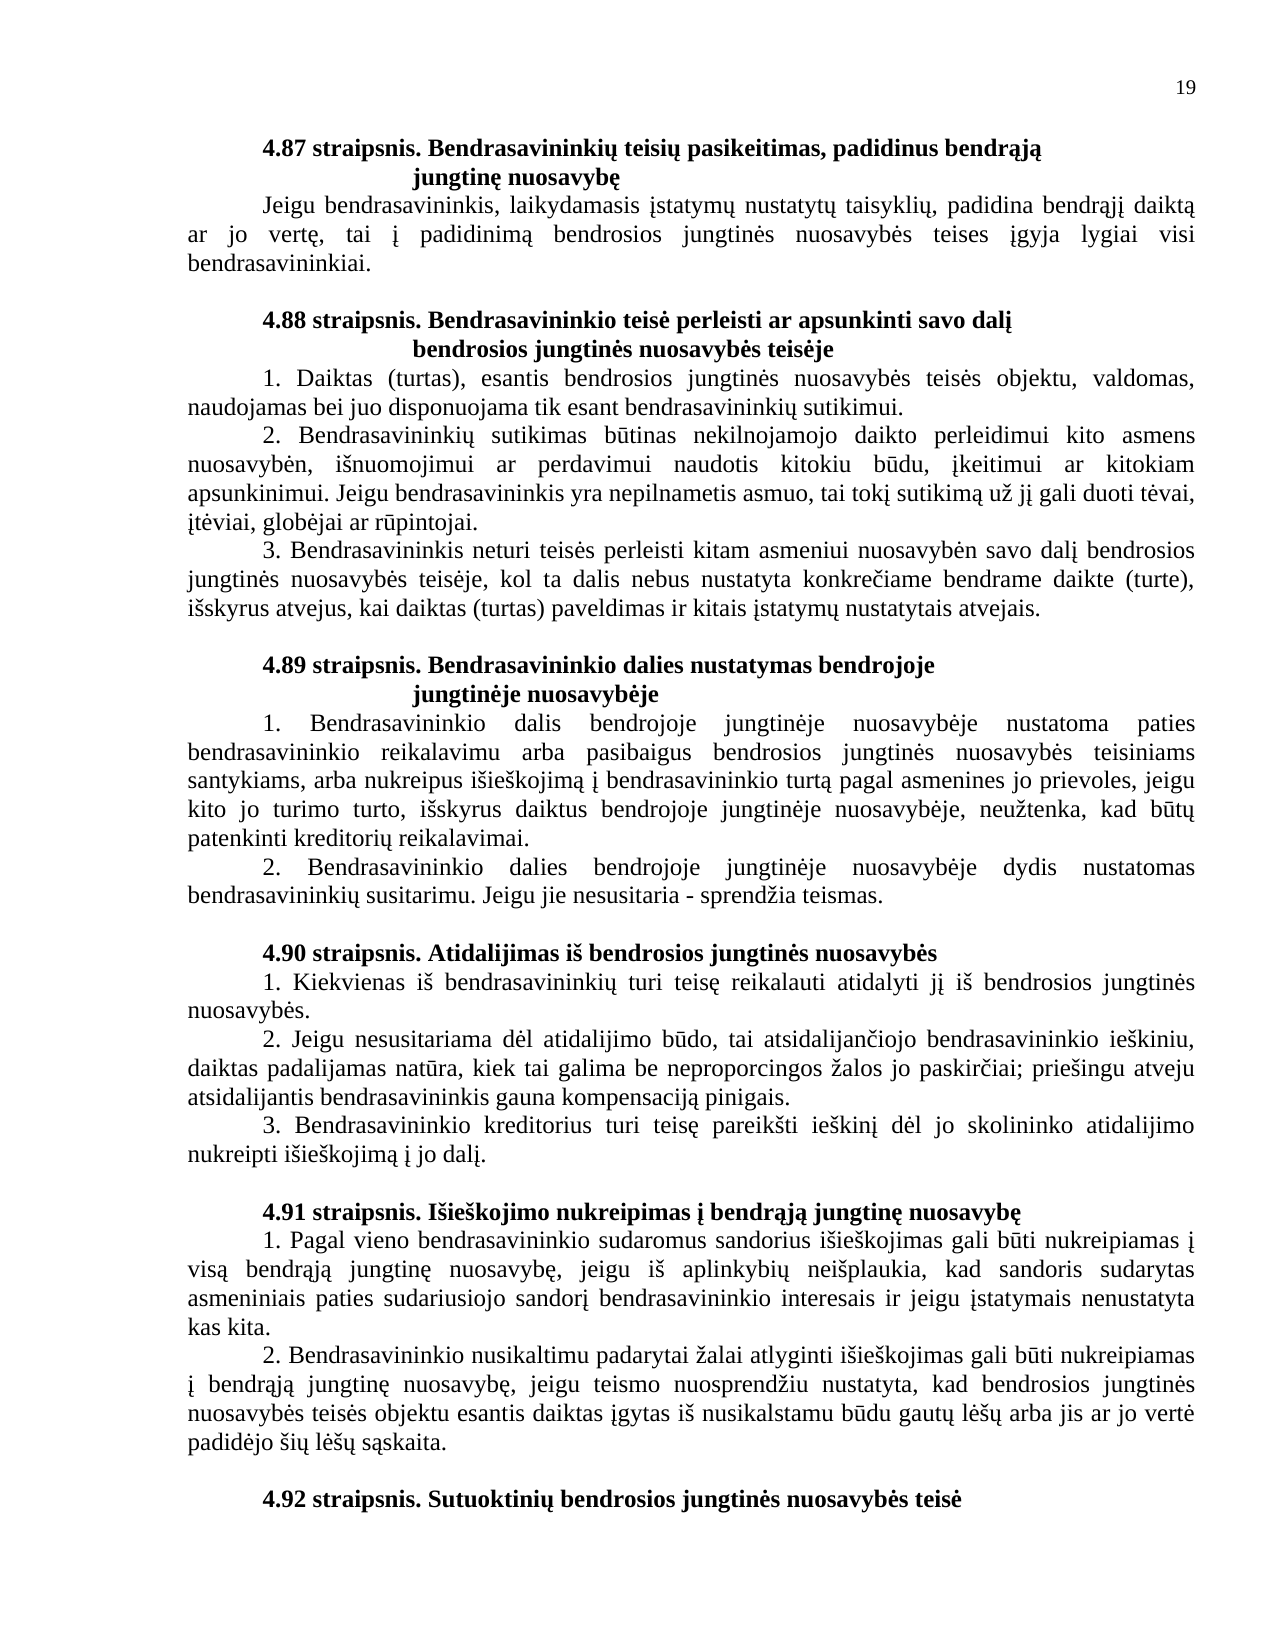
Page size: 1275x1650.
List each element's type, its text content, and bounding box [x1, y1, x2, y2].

text 1. Pagal vieno bendrasavininkio sudaromus sandorius išieškojimas gali būti nukreipiamas į visą bendrąją jungtinę nuosavybę, jeigu iš aplinkybių neišplaukia, kad sandoris sudarytas asmeniniais paties sudariusiojo sandorį bendrasavininkio interesais ir jeigu įstatymais nenustatyta kas kita. [187, 1225, 1196, 1340]
text 4.89 straipsnis. Bendrasavininkio dalies nustatymas bendrojoje [187, 650, 1196, 679]
text 1. Daiktas (turtas), esantis bendrosios jungtinės nuosavybės teisės objektu, valdomas, naudojamas bei juo disponuojama tik esant bendrasavininkių sutikimui. [187, 363, 1196, 420]
text 4.92 straipsnis. Sutuoktinių bendrosios jungtinės nuosavybės teisė [187, 1484, 1196, 1513]
text 4.88 straipsnis. Bendrasavininkio teisė perleisti ar apsunkinti savo dalį [187, 305, 1196, 334]
text jungtinėje nuosavybėje [337, 679, 1196, 708]
text 2. Bendrasavininkių sutikimas būtinas nekilnojamojo daikto perleidimui kito asmens nuosavybėn, išnuomojimui ar perdavimui naudotis kitokiu būdu, įkeitimui ar kitokiam apsunkinimui. Jeigu bendrasavininkis yra nepilnametis asmuo, tai tokį sutikimą už jį gali duoti tėvai, įtėviai, globėjai ar rūpintojai. [187, 420, 1196, 535]
text 4.90 straipsnis. Atidalijimas iš bendrosios jungtinės nuosavybės [187, 938, 1196, 967]
text jungtinę nuosavybę [337, 162, 1196, 190]
text 1. Kiekvienas iš bendrasavininkių turi teisę reikalauti atidalyti jį iš bendrosios jungtinės nuosavybės. [187, 967, 1196, 1024]
text 3. Bendrasavininkis neturi teisės perleisti kitam asmeniui nuosavybėn savo dalį bendrosios jungtinės nuosavybės teisėje, kol ta dalis nebus nustatyta konkrečiame bendrame daikte (turte), išskyrus atvejus, kai daiktas (turtas) paveldimas ir kitais įstatymų nustatytais atvejais. [187, 535, 1196, 622]
text 3. Bendrasavininkio kreditorius turi teisę pareikšti ieškinį dėl jo skolininko atidalijimo nukreipti išieškojimą į jo dalį. [187, 1110, 1196, 1168]
text 2. Bendrasavininkio dalies bendrojoje jungtinėje nuosavybėje dydis nustatomas bendrasavininkių susitarimu. Jeigu jie nesusitaria - sprendžia teismas. [187, 852, 1196, 909]
text 1. Bendrasavininkio dalis bendrojoje jungtinėje nuosavybėje nustatoma paties bendrasavininkio reikalavimu arba pasibaigus bendrosios jungtinės nuosavybės teisiniams santykiams, arba nukreipus išieškojimą į bendrasavininkio turtą pagal asmenines jo prievoles, jeigu kito jo turimo turto, išskyrus daiktus bendrojoje jungtinėje nuosavybėje, neužtenka, kad būtų patenkinti kreditorių reikalavimai. [187, 708, 1196, 852]
text 4.87 straipsnis. Bendrasavininkių teisių pasikeitimas, padidinus bendrąją [187, 133, 1196, 162]
text 4.91 straipsnis. Išieškojimo nukreipimas į bendrąją jungtinę nuosavybę [187, 1197, 1196, 1225]
text 2. Jeigu nesusitariama dėl atidalijimo būdo, tai atsidalijančiojo bendrasavininkio ieškiniu, daiktas padalijamas natūra, kiek tai galima be neproporcingos žalos jo paskirčiai; priešingu atveju atsidalijantis bendrasavininkis gauna kompensaciją pinigais. [187, 1024, 1196, 1110]
text bendrosios jungtinės nuosavybės teisėje [337, 334, 1196, 363]
text Jeigu bendrasavininkis, laikydamasis įstatymų nustatytų taisyklių, padidina bendrąjį daiktą ar jo vertę, tai į padidinimą bendrosios jungtinės nuosavybės teises įgyja lygiai visi bendrasavininkiai. [187, 190, 1196, 277]
text 2. Bendrasavininkio nusikaltimu padarytai žalai atlyginti išieškojimas gali būti nukreipiamas į bendrąją jungtinę nuosavybę, jeigu teismo nuosprendžiu nustatyta, kad bendrosios jungtinės nuosavybės teisės objektu esantis daiktas įgytas iš nusikalstamu būdu gautų lėšų arba jis ar jo vertė padidėjo šių lėšų sąskaita. [187, 1340, 1196, 1455]
